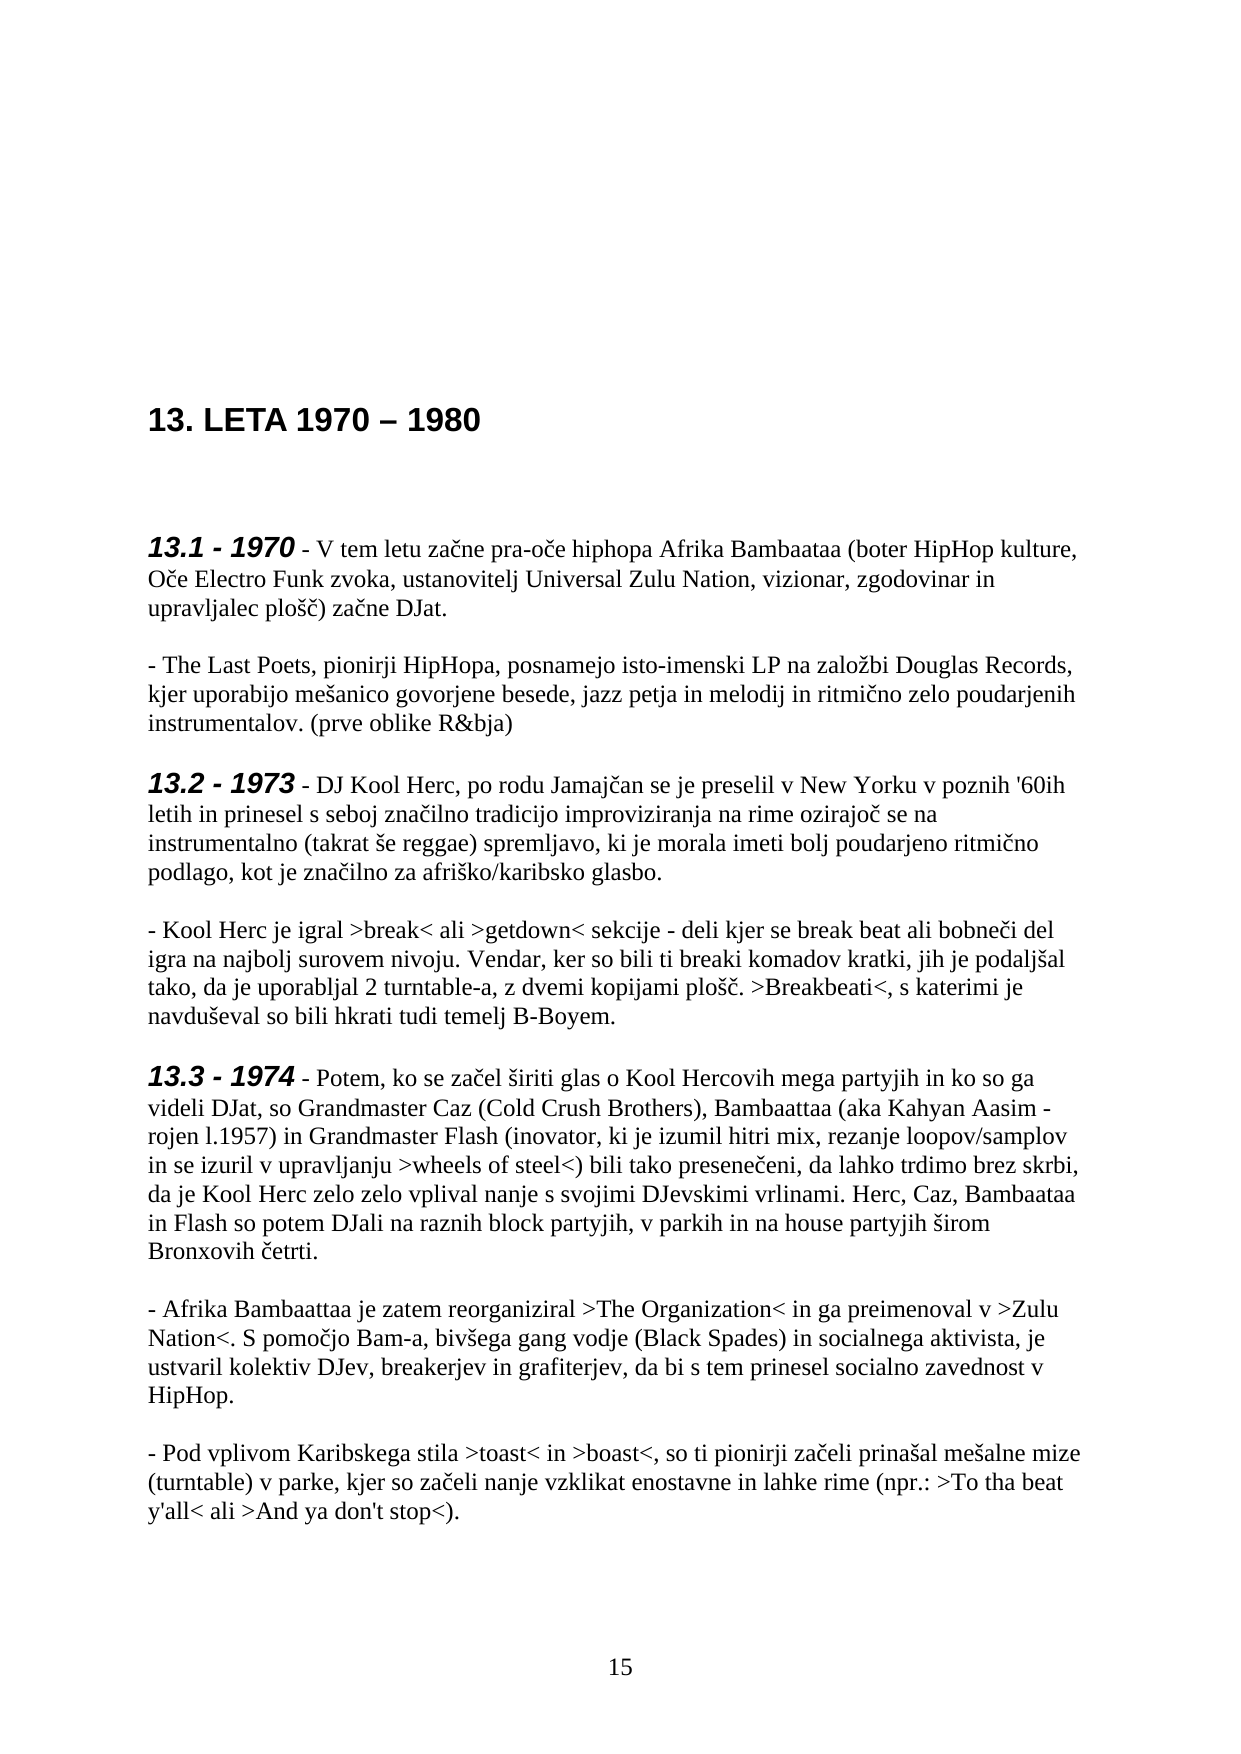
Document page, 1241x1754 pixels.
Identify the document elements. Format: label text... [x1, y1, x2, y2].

text 13.1 - 1970 - V tem letu začne pra-oče hiphopa Afrika Bambaataa (boter HipHop kulture, Oče Electro Funk zvoka, ustanovitelj Universal Zulu Nation, vizionar, zgodovinar in upravljalec plošč) začne DJat. [148, 530, 1093, 621]
text - Kool Herc je igral >break< ali >getdown< sekcije - deli kjer se break beat ali bobneči del igra na najbolj surovem nivoju. Vendar, ker so bili ti breaki komadov kratki, jih je podaljšal tako, da je uporabljal 2 turntable-a, z dvemi kopijami plošč. >Breakbeati<, s katerimi je navduševal so bili hkrati tudi temelj B-Boyem. [148, 915, 1093, 1030]
text 13.3 - 1974 - Potem, ko se začel širiti glas o Kool Hercovih mega partyjih in ko so ga videli DJat, so Grandmaster Caz (Cold Crush Brothers), Bambaattaa (aka Kahyan Aasim - rojen l.1957) in Grandmaster Flash (inovator, ki je izumil hitri mix, rezanje loopov/samplov in se izuril v upravljanju >wheels of steel<) bili tako presenečeni, da lahko trdimo brez skrbi, da je Kool Herc zelo zelo vplival nanje s svojimi DJevskimi vrlinami. Herc, Caz, Bambaataa in Flash so potem DJali na raznih block partyjih, v parkih in na house partyjih širom Bronxovih četrti. [148, 1059, 1093, 1265]
text - Afrika Bambaattaa je zatem reorganiziral >The Organization< in ga preimenoval v >Zulu Nation<. S pomočjo Bam-a, bivšega gang vodje (Black Spades) in socialnega aktivista, je ustvaril kolektiv DJev, breakerjev in grafiterjev, da bi s tem prinesel socialno zavednost v HipHop. [148, 1294, 1093, 1409]
subtitle 13. LETA 1970 – 1980 [148, 400, 1093, 438]
text - The Last Poets, pionirji HipHopa, posnamejo isto-imenski LP na založbi Douglas Records, kjer uporabijo mešanico govorjene besede, jazz petja in melodij in ritmično zelo poudarjenih instrumentalov. (prve oblike R&bja) [148, 651, 1093, 737]
text - Pod vplivom Karibskega stila >toast< in >boast<, so ti pionirji začeli prinašal mešalne mize (turntable) v parke, kjer so začeli nanje vzklikat enostavne in lahke rime (npr.: >To tha beat y'all< ali >And ya don't stop<). [148, 1438, 1093, 1525]
text 13.2 - 1973 - DJ Kool Herc, po rodu Jamajčan se je preselil v New Yorku v poznih '60ih letih in prinesel s seboj značilno tradicijo improviziranja na rime ozirajoč se na instrumentalno (takrat še reggae) spremljavo, ki je morala imeti bolj poudarjeno ritmično podlago, kot je značilno za afriško/karibsko glasbo. [148, 766, 1093, 886]
